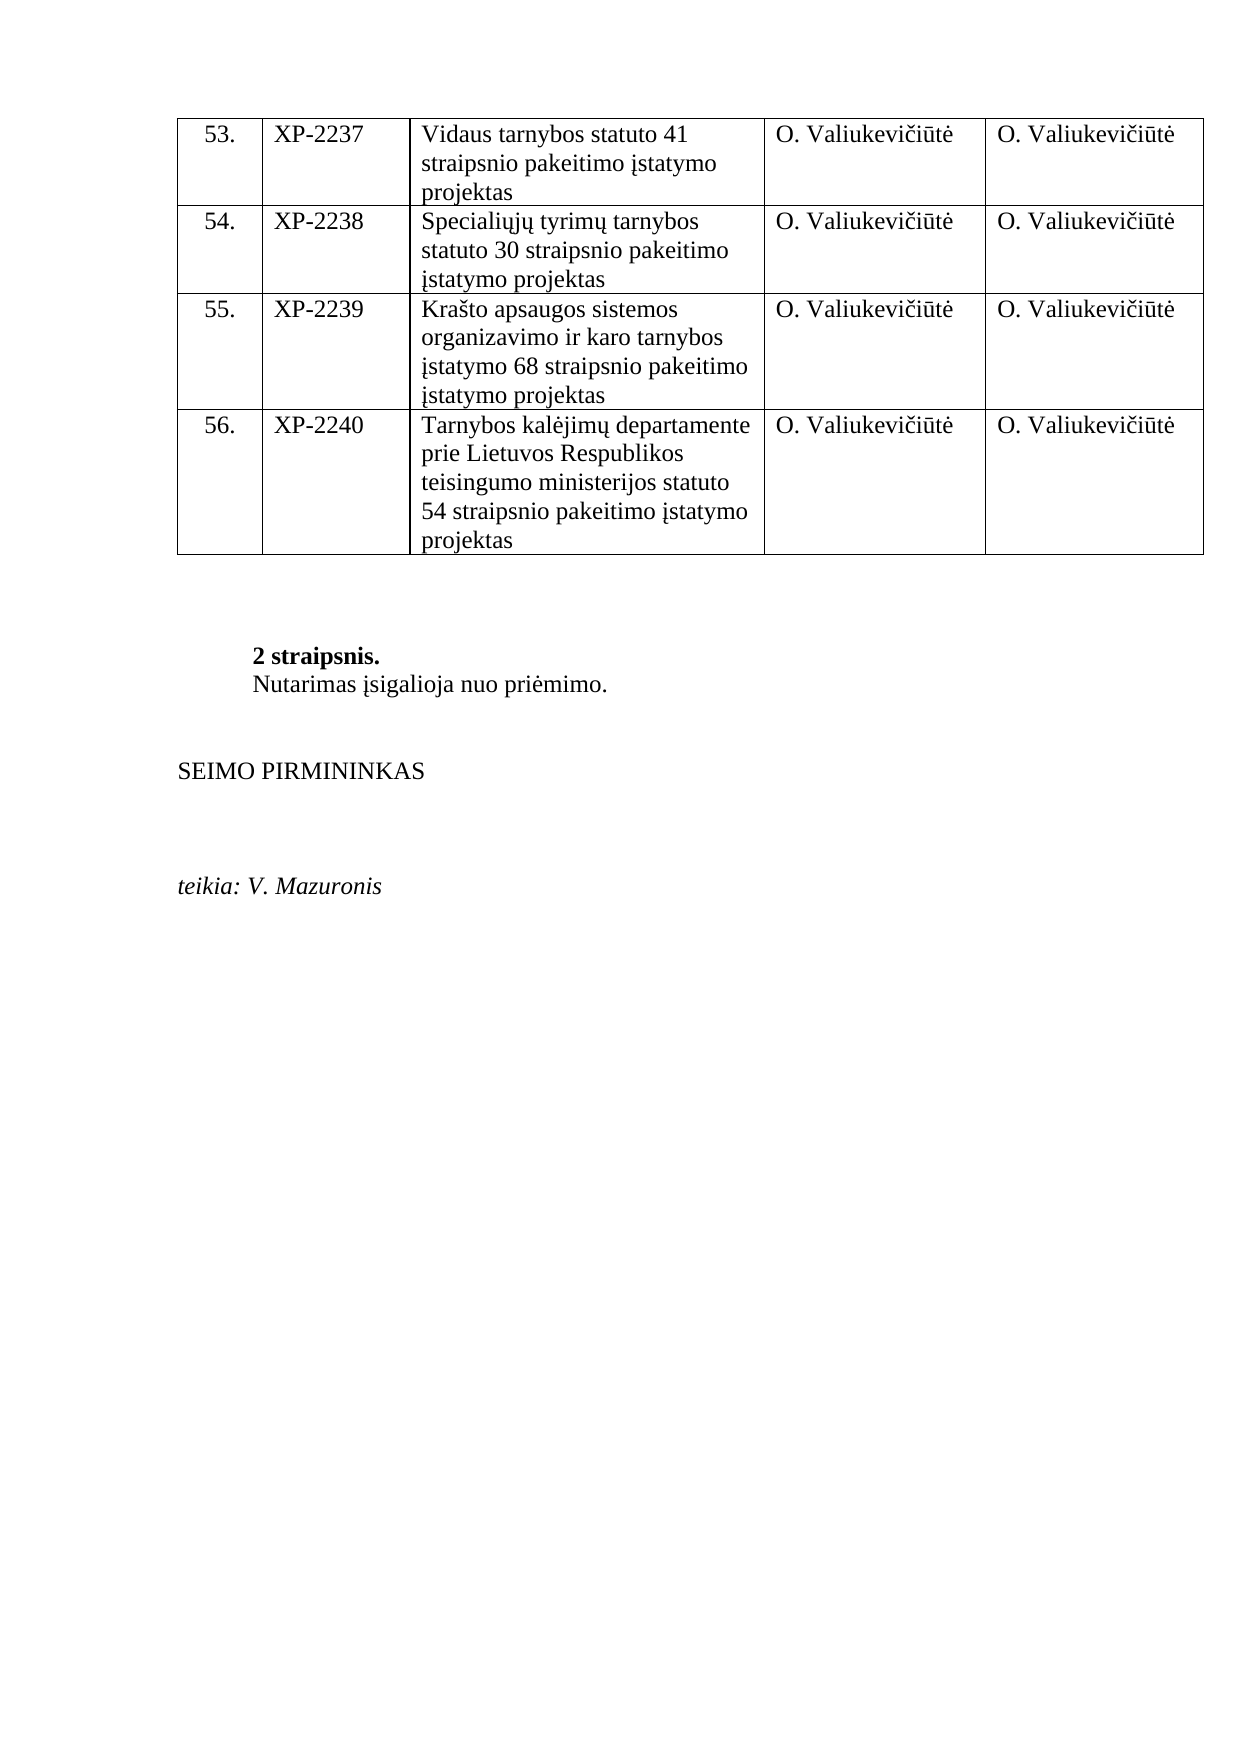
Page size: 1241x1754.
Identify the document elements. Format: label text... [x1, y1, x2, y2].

text 2 straipsnis. [252, 641, 1181, 669]
table_cell O. Valiukevičiūtė [765, 410, 985, 553]
table_cell 55. [178, 294, 262, 409]
table_cell O. Valiukevičiūtė [765, 206, 985, 293]
table_cell 56. [178, 410, 262, 553]
table_cell O. Valiukevičiūtė [765, 294, 985, 409]
table_cell Krašto apsaugos sistemos organizavimo ir karo tarnybos įstatymo 68 straipsnio pakeitimo įstatymo projektas [411, 294, 764, 409]
table_cell 53. [178, 119, 262, 205]
table_cell O. Valiukevičiūtė [765, 119, 985, 205]
text teikia: V. Mazuronis [177, 871, 1181, 899]
table_cell XP-2240 [263, 410, 409, 553]
table_cell XP-2239 [263, 294, 409, 409]
table_cell XP-2238 [263, 206, 409, 293]
table_cell O. Valiukevičiūtė [986, 206, 1203, 293]
text SEIMO PIRMININKAS [177, 756, 1181, 784]
table_cell Specialiųjų tyrimų tarnybos statuto 30 straipsnio pakeitimo įstatymo projektas [411, 206, 764, 293]
table_cell O. Valiukevičiūtė [986, 294, 1203, 409]
table_cell O. Valiukevičiūtė [986, 119, 1203, 205]
table_cell Vidaus tarnybos statuto 41 straipsnio pakeitimo įstatymo projektas [411, 119, 764, 205]
table_cell 54. [178, 206, 262, 293]
table_cell XP-2237 [263, 119, 409, 205]
table_cell Tarnybos kalėjimų departamente prie Lietuvos Respublikos teisingumo ministerijos statuto 54 straipsnio pakeitimo įstatymo projektas [411, 410, 764, 553]
text Nutarimas įsigalioja nuo priėmimo. [252, 669, 1181, 698]
table_cell O. Valiukevičiūtė [986, 410, 1203, 553]
